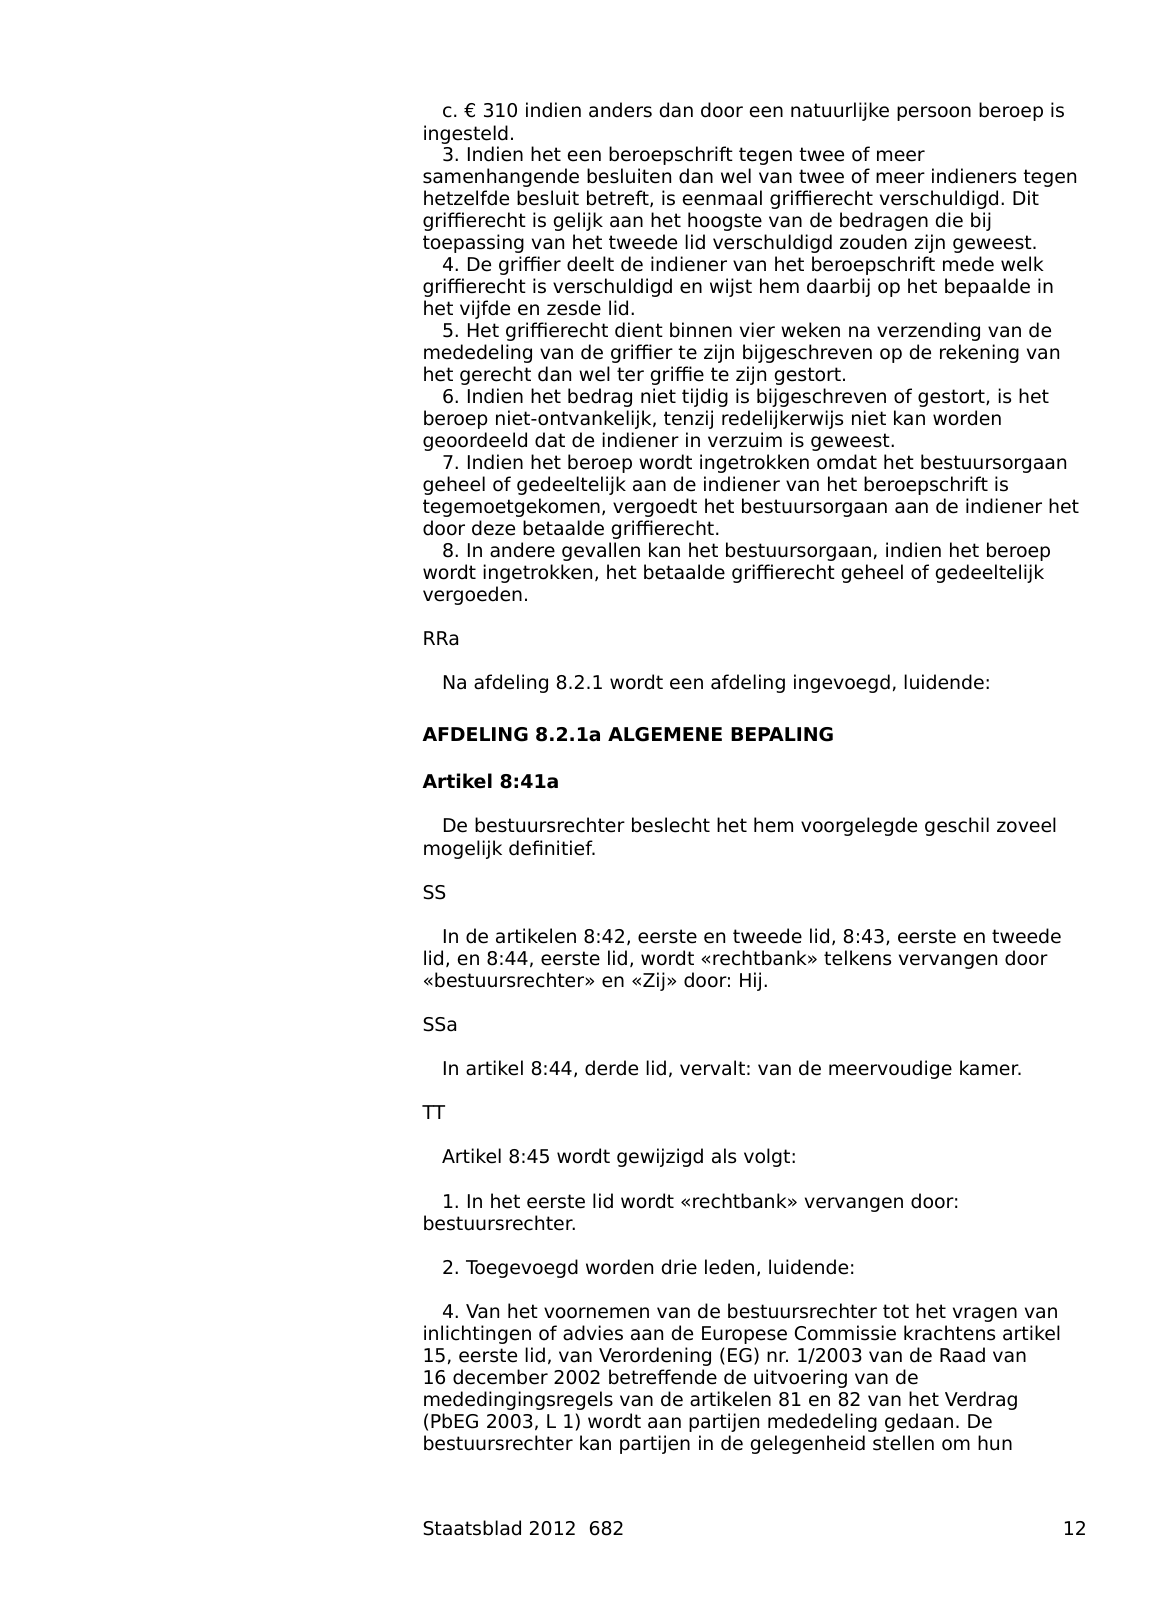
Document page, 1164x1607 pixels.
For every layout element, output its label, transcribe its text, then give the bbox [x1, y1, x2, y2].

text In artikel 8:44, derde lid, vervalt: van de meervoudige kamer. [422, 1058, 1087, 1080]
subtitle Artikel 8:41a [422, 771, 1087, 793]
text 4. De griffier deelt de indiener van het beroepschrift mede welk griffierecht is verschuldigd en wijst hem daarbij op het bepaalde in het vijfde en zesde lid. [422, 254, 1087, 320]
text Na afdeling 8.2.1 wordt een afdeling ingevoegd, luidende: [422, 672, 1087, 694]
text SSa [422, 1014, 1087, 1036]
text 3. Indien het een beroepschrift tegen twee of meer samenhangende besluiten dan wel van twee of meer indieners tegen hetzelfde besluit betreft, is eenmaal griffierecht verschuldigd. Dit griffierecht is gelijk aan het hoogste van de bedragen die bij toepassing van het tweede lid verschuldigd zouden zijn geweest. [422, 144, 1087, 254]
subtitle AFDELING 8.2.1a ALGEMENE BEPALING [422, 724, 1087, 746]
text 2. Toegevoegd worden drie leden, luidende: [422, 1257, 1087, 1279]
text RRa [422, 628, 1087, 650]
text 1. In het eerste lid wordt «rechtbank» vervangen door: bestuursrechter. [422, 1191, 1087, 1234]
text 5. Het griffierecht dient binnen vier weken na verzending van de mededeling van de griffier te zijn bijgeschreven op de rekening van het gerecht dan wel ter griffie te zijn gestort. [422, 320, 1087, 386]
text 4. Van het voornemen van de bestuursrechter tot het vragen van inlichtingen of advies aan de Europese Commissie krachtens artikel 15, eerste lid, van Verordening (EG) nr. 1/2003 van de Raad van 16 december 2002 betreffende de uitvoering van de mededingingsregels van de artikelen 81 en 82 van het Verdrag (PbEG 2003, L 1) wordt aan partijen mededeling gedaan. De bestuursrechter kan partijen in de gelegenheid stellen om hun [422, 1301, 1087, 1455]
text c. € 310 indien anders dan door een natuurlijke persoon beroep is ingesteld. [422, 100, 1087, 144]
text TT [422, 1102, 1087, 1124]
text 7. Indien het beroep wordt ingetrokken omdat het bestuursorgaan geheel of gedeeltelijk aan de indiener van het beroepschrift is tegemoetgekomen, vergoedt het bestuursorgaan aan de indiener het door deze betaalde griffierecht. [422, 452, 1087, 540]
text 8. In andere gevallen kan het bestuursorgaan, indien het beroep wordt ingetrokken, het betaalde griffierecht geheel of gedeeltelijk vergoeden. [422, 540, 1087, 606]
text De bestuursrechter beslecht het hem voorgelegde geschil zoveel mogelijk definitief. [422, 815, 1087, 859]
text SS [422, 882, 1087, 903]
text In de artikelen 8:42, eerste en tweede lid, 8:43, eerste en tweede lid, en 8:44, eerste lid, wordt «rechtbank» telkens vervangen door «bestuursrechter» en «Zij» door: Hij. [422, 926, 1087, 992]
text Artikel 8:45 wordt gewijzigd als volgt: [422, 1146, 1087, 1168]
text 6. Indien het bedrag niet tijdig is bijgeschreven of gestort, is het beroep niet-ontvankelijk, tenzij redelijkerwijs niet kan worden geoordeeld dat de indiener in verzuim is geweest. [422, 386, 1087, 452]
